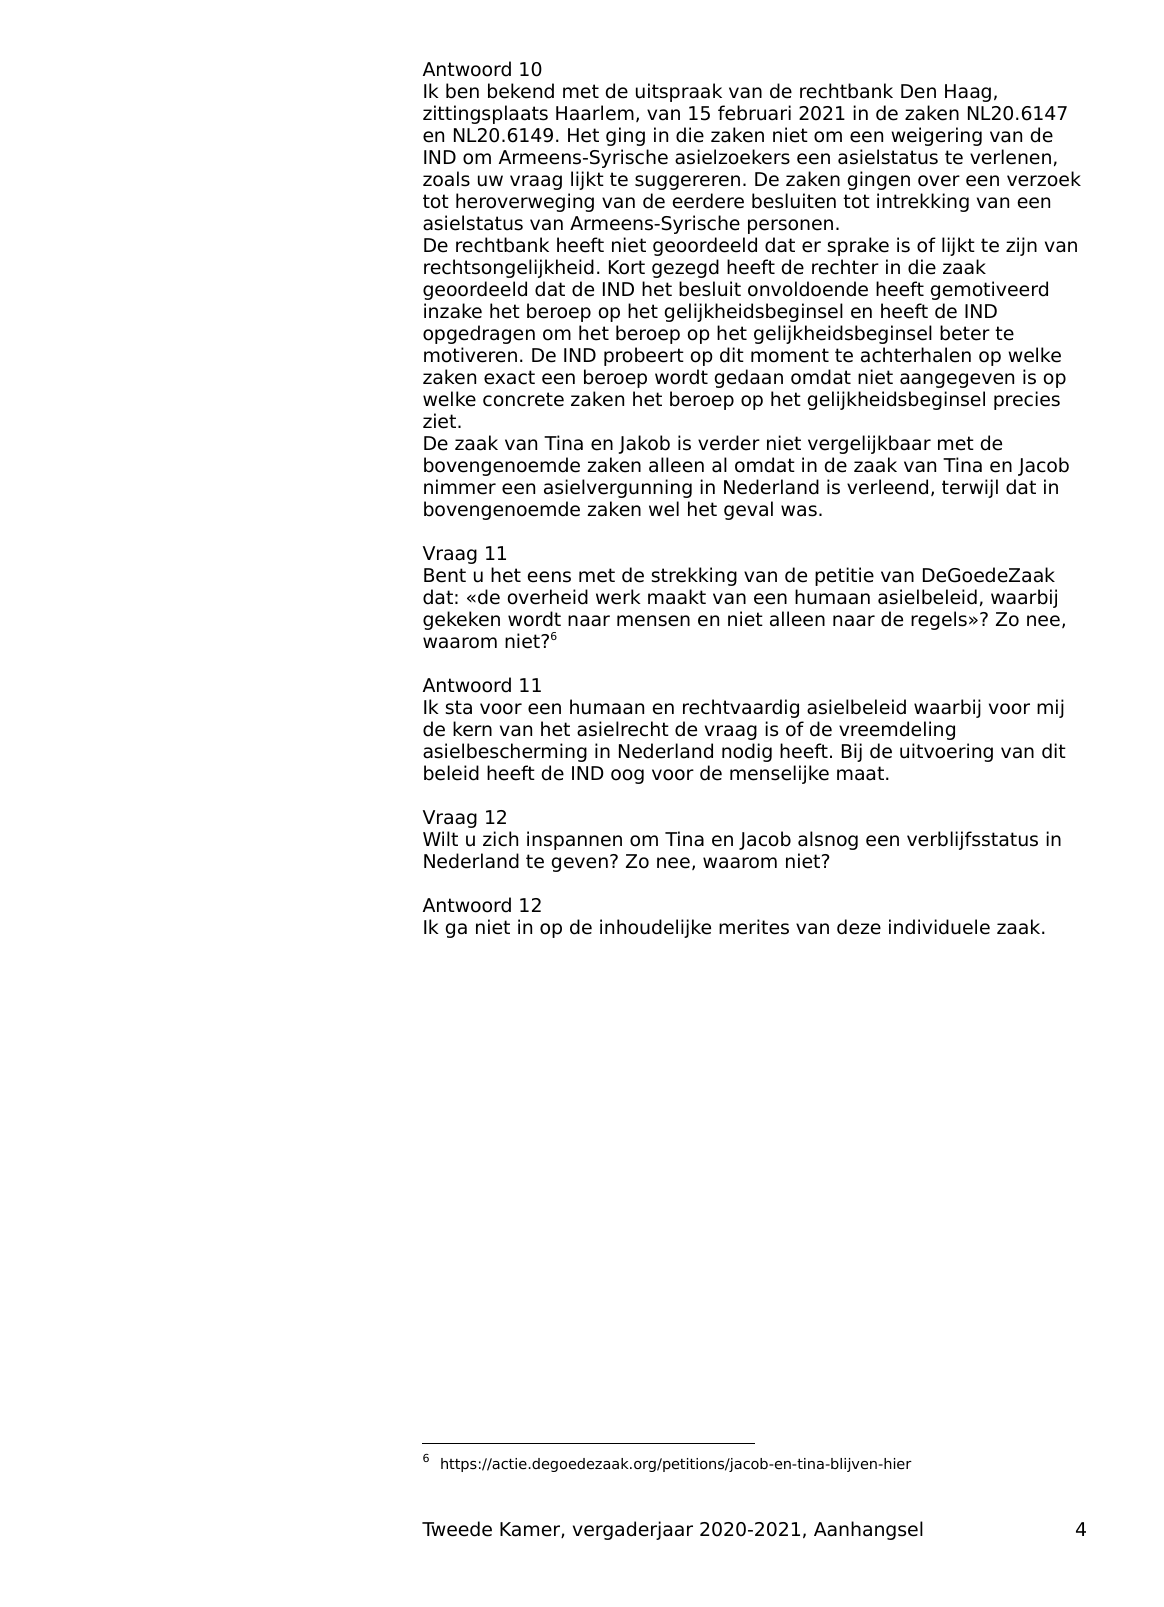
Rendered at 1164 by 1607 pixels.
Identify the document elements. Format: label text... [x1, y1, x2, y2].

text Ik ga niet in op de inhoudelijke merites van deze individuele zaak. [422, 917, 1087, 939]
text Antwoord 11 [422, 675, 1087, 697]
text De zaak van Tina en Jakob is verder niet vergelijkbaar met de bovengenoemde zaken alleen al omdat in de zaak van Tina en Jacob nimmer een asielvergunning in Nederland is verleend, terwijl dat in bovengenoemde zaken wel het geval was. [422, 433, 1087, 521]
text Vraag 12 [422, 807, 1087, 829]
text Antwoord 12 [422, 895, 1087, 917]
text Wilt u zich inspannen om Tina en Jacob alsnog een verblijfsstatus in Nederland te geven? Zo nee, waarom niet? [422, 829, 1087, 873]
text Ik ben bekend met de uitspraak van de rechtbank Den Haag, zittingsplaats Haarlem, van 15 februari 2021 in de zaken NL20.6147 en NL20.6149. Het ging in die zaken niet om een weigering van de IND om Armeens-Syrische asielzoekers een asielstatus te verlenen, zoals uw vraag lijkt te suggereren. De zaken gingen over een verzoek tot heroverweging van de eerdere besluiten tot intrekking van een asielstatus van Armeens-Syrische personen. [422, 81, 1087, 235]
text https://actie.degoedezaak.org/petitions/jacob-en-tina-blijven-hier [422, 1452, 1087, 1474]
text Antwoord 10 [422, 59, 1087, 81]
text Ik sta voor een humaan en rechtvaardig asielbeleid waarbij voor mij de kern van het asielrecht de vraag is of de vreemdeling asielbescherming in Nederland nodig heeft. Bij de uitvoering van dit beleid heeft de IND oog voor de menselijke maat. [422, 697, 1087, 785]
text Vraag 11 [422, 543, 1087, 565]
text Bent u het eens met de strekking van de petitie van DeGoedeZaak dat: «de overheid werk maakt van een humaan asielbeleid, waarbij gekeken wordt naar mensen en niet alleen naar de regels»? Zo nee, waarom niet? [422, 565, 1087, 653]
text De rechtbank heeft niet geoordeeld dat er sprake is of lijkt te zijn van rechtsongelijkheid. Kort gezegd heeft de rechter in die zaak geoordeeld dat de IND het besluit onvoldoende heeft gemotiveerd inzake het beroep op het gelijkheidsbeginsel en heeft de IND opgedragen om het beroep op het gelijkheidsbeginsel beter te motiveren. De IND probeert op dit moment te achterhalen op welke zaken exact een beroep wordt gedaan omdat niet aangegeven is op welke concrete zaken het beroep op het gelijkheidsbeginsel precies ziet. [422, 235, 1087, 433]
